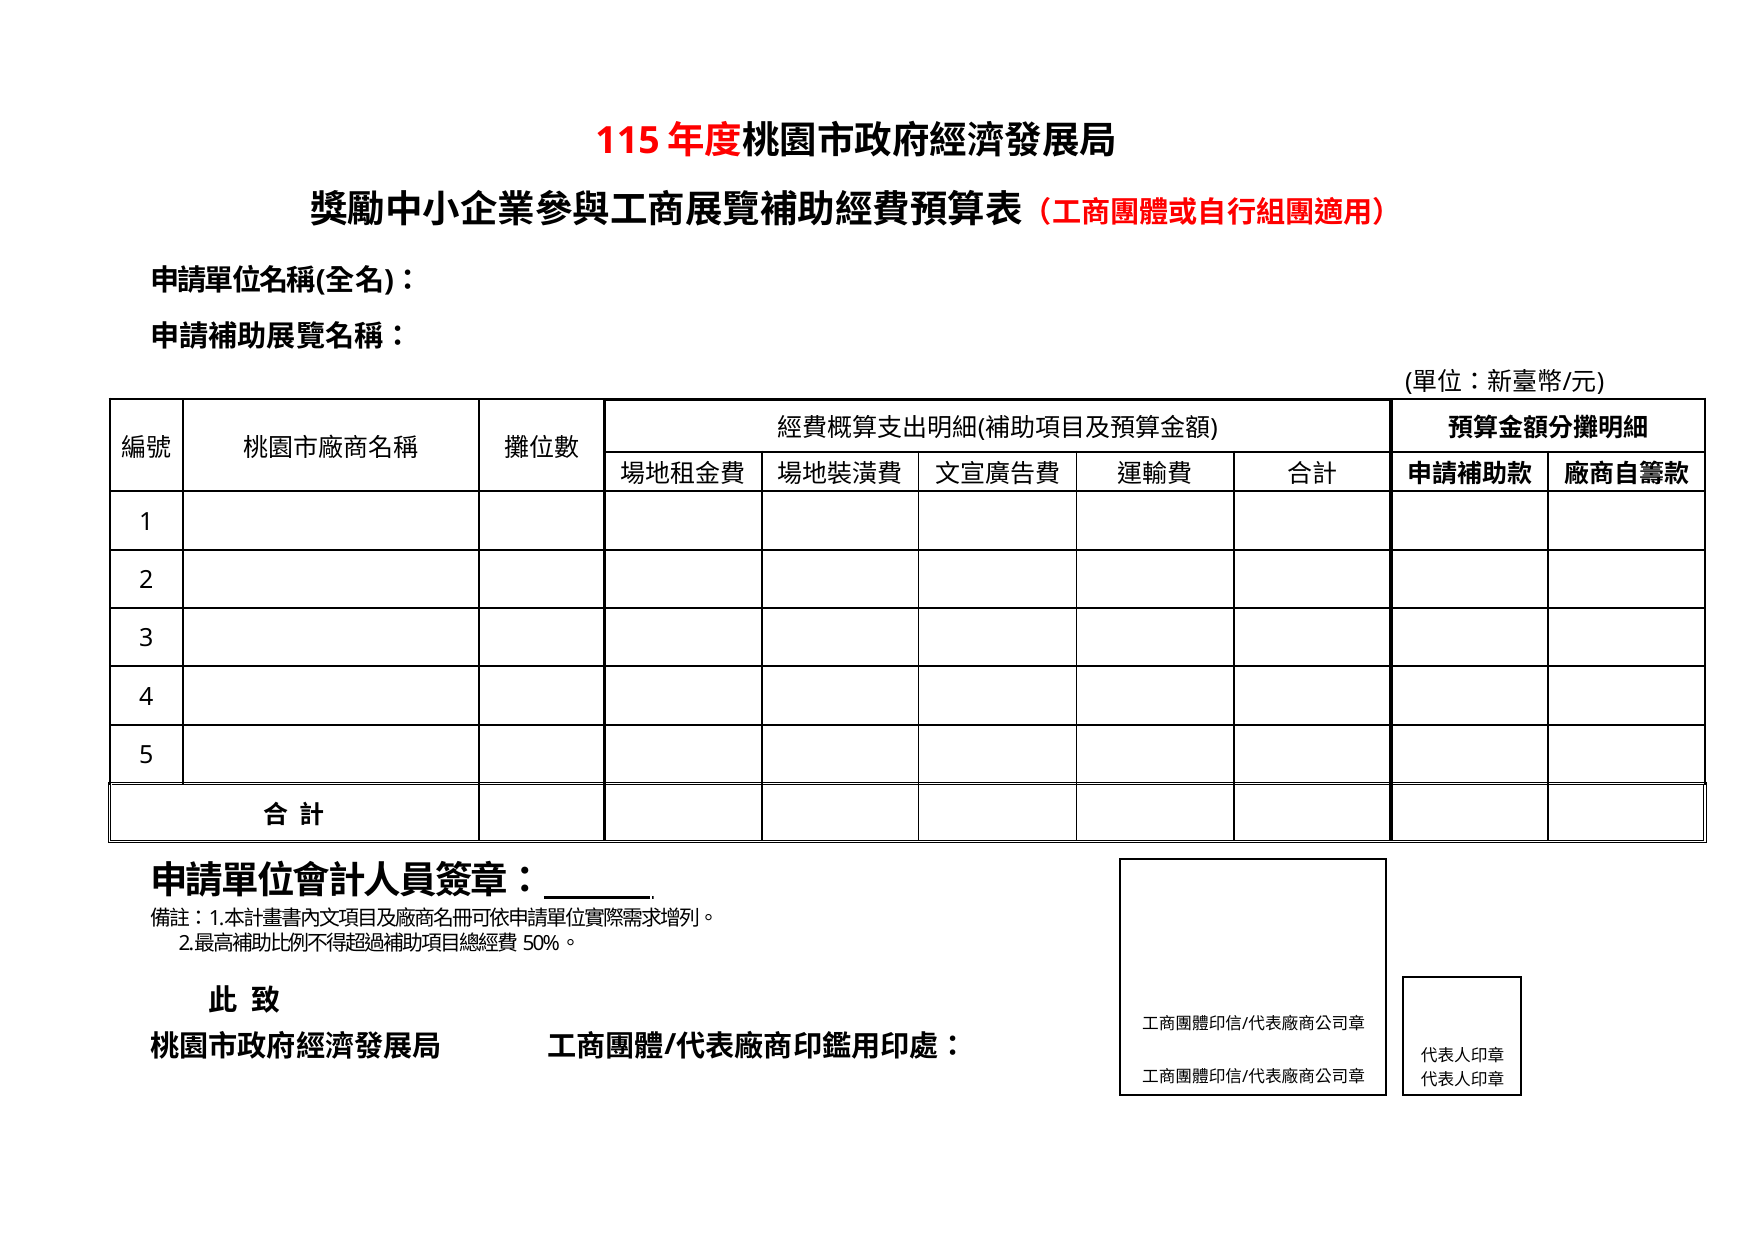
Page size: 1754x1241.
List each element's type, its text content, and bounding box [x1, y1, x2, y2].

table_cell [763, 726, 918, 782]
text 獎勵中小企業參與工商展覽補助經費預算表（工商團體或自行組團適用） [150, 182, 1562, 232]
table_cell 5 [111, 726, 182, 782]
table_cell [606, 551, 761, 607]
text [1387, 974, 1604, 1020]
table_cell [1393, 609, 1547, 665]
table_cell [763, 492, 918, 548]
table_cell [1549, 609, 1704, 665]
table_cell 場地租金費 [606, 453, 761, 490]
text 工商團體印信/代表廠商公司章 [1135, 1010, 1371, 1035]
table_cell [480, 667, 603, 723]
text 備註：1.本計畫書內文項目及廠商名冊可依申請單位實際需求增列。 [150, 906, 1119, 931]
table_cell [1393, 667, 1547, 723]
table_cell [1077, 785, 1233, 840]
text [1387, 1020, 1402, 1066]
table_cell 廠商自籌款 [1549, 453, 1704, 490]
table_cell 運輸費 [1077, 453, 1233, 490]
table_cell [1393, 785, 1547, 840]
table_cell [1549, 726, 1704, 782]
table_cell [1077, 551, 1233, 607]
table_cell [606, 667, 761, 723]
table_cell [1077, 726, 1233, 782]
table_cell [1393, 726, 1547, 782]
table_cell [184, 551, 478, 607]
text [1387, 906, 1604, 931]
table_cell 合 計 [111, 783, 478, 840]
table_cell [1235, 726, 1389, 782]
table_cell [1393, 551, 1547, 607]
table_cell [919, 726, 1076, 782]
table_cell [606, 609, 761, 665]
table_cell [1549, 785, 1703, 840]
table_cell [1549, 667, 1704, 723]
table_cell [919, 551, 1076, 607]
table_cell [1077, 492, 1233, 548]
table_cell [184, 609, 478, 665]
text [1387, 931, 1604, 956]
table_header 預算金額分攤明細 [1393, 400, 1704, 451]
table_cell [184, 667, 478, 723]
text 代表人印章 [1418, 1066, 1506, 1088]
table_cell [1235, 785, 1389, 840]
table_cell [480, 609, 603, 665]
table_cell [919, 492, 1076, 548]
table_cell [184, 726, 478, 782]
table_cell 2 [111, 551, 182, 607]
table_cell [1235, 667, 1389, 723]
table_cell [480, 785, 603, 840]
table_cell 3 [111, 609, 182, 665]
text 2.最高補助比例不得超過補助項目總經費50%。 [150, 931, 1119, 956]
table_cell 文宣廣告費 [919, 453, 1076, 490]
table_cell [606, 785, 761, 840]
text 代表人印章 [1418, 1042, 1506, 1066]
table_header 桃園市廠商名稱 [184, 400, 478, 490]
text 申請補助展覽名稱： [150, 306, 1604, 356]
text 申請單位名稱(全名)： [150, 251, 1604, 301]
text (單位：新臺幣/元) [150, 361, 1604, 397]
table_cell [184, 492, 478, 548]
table_cell [1235, 551, 1389, 607]
table_cell 4 [111, 667, 182, 723]
table_cell [763, 609, 918, 665]
table_cell [1549, 492, 1704, 548]
table_cell [480, 492, 603, 548]
table_cell 1 [111, 492, 182, 548]
table_cell [1077, 667, 1233, 723]
table_cell 申請補助款 [1393, 453, 1547, 490]
table_header 編號 [111, 400, 182, 490]
table_cell [763, 551, 918, 607]
table_cell [919, 609, 1076, 665]
table_cell [1235, 492, 1389, 548]
table_cell [1393, 492, 1547, 548]
table_cell [606, 726, 761, 782]
table_cell [919, 667, 1076, 723]
table_cell [1549, 551, 1704, 607]
table_cell [606, 492, 761, 548]
text 115年度桃園市政府經濟發展局 [150, 113, 1562, 163]
text 工商團體印信/代表廠商公司章 [1135, 1063, 1371, 1088]
table_cell [1077, 609, 1233, 665]
text [1522, 1020, 1604, 1066]
table_cell 合計 [1235, 453, 1389, 490]
table_cell [763, 785, 918, 840]
table_cell [480, 726, 603, 782]
table_cell [919, 785, 1076, 840]
text 申請單位會計人員簽章： [150, 843, 1604, 906]
table_cell [763, 667, 918, 723]
table_header 攤位數 [480, 400, 603, 490]
table_cell [1235, 609, 1389, 665]
table_header 經費概算支出明細(補助項目及預算金額) [606, 401, 1389, 451]
text 桃園市政府經濟發展局 工商團體/代表廠商印鑑用印處： [150, 1020, 1119, 1066]
table_cell 場地裝潢費 [763, 453, 918, 490]
text 此 致 [150, 974, 1119, 1020]
table_cell [480, 551, 603, 607]
